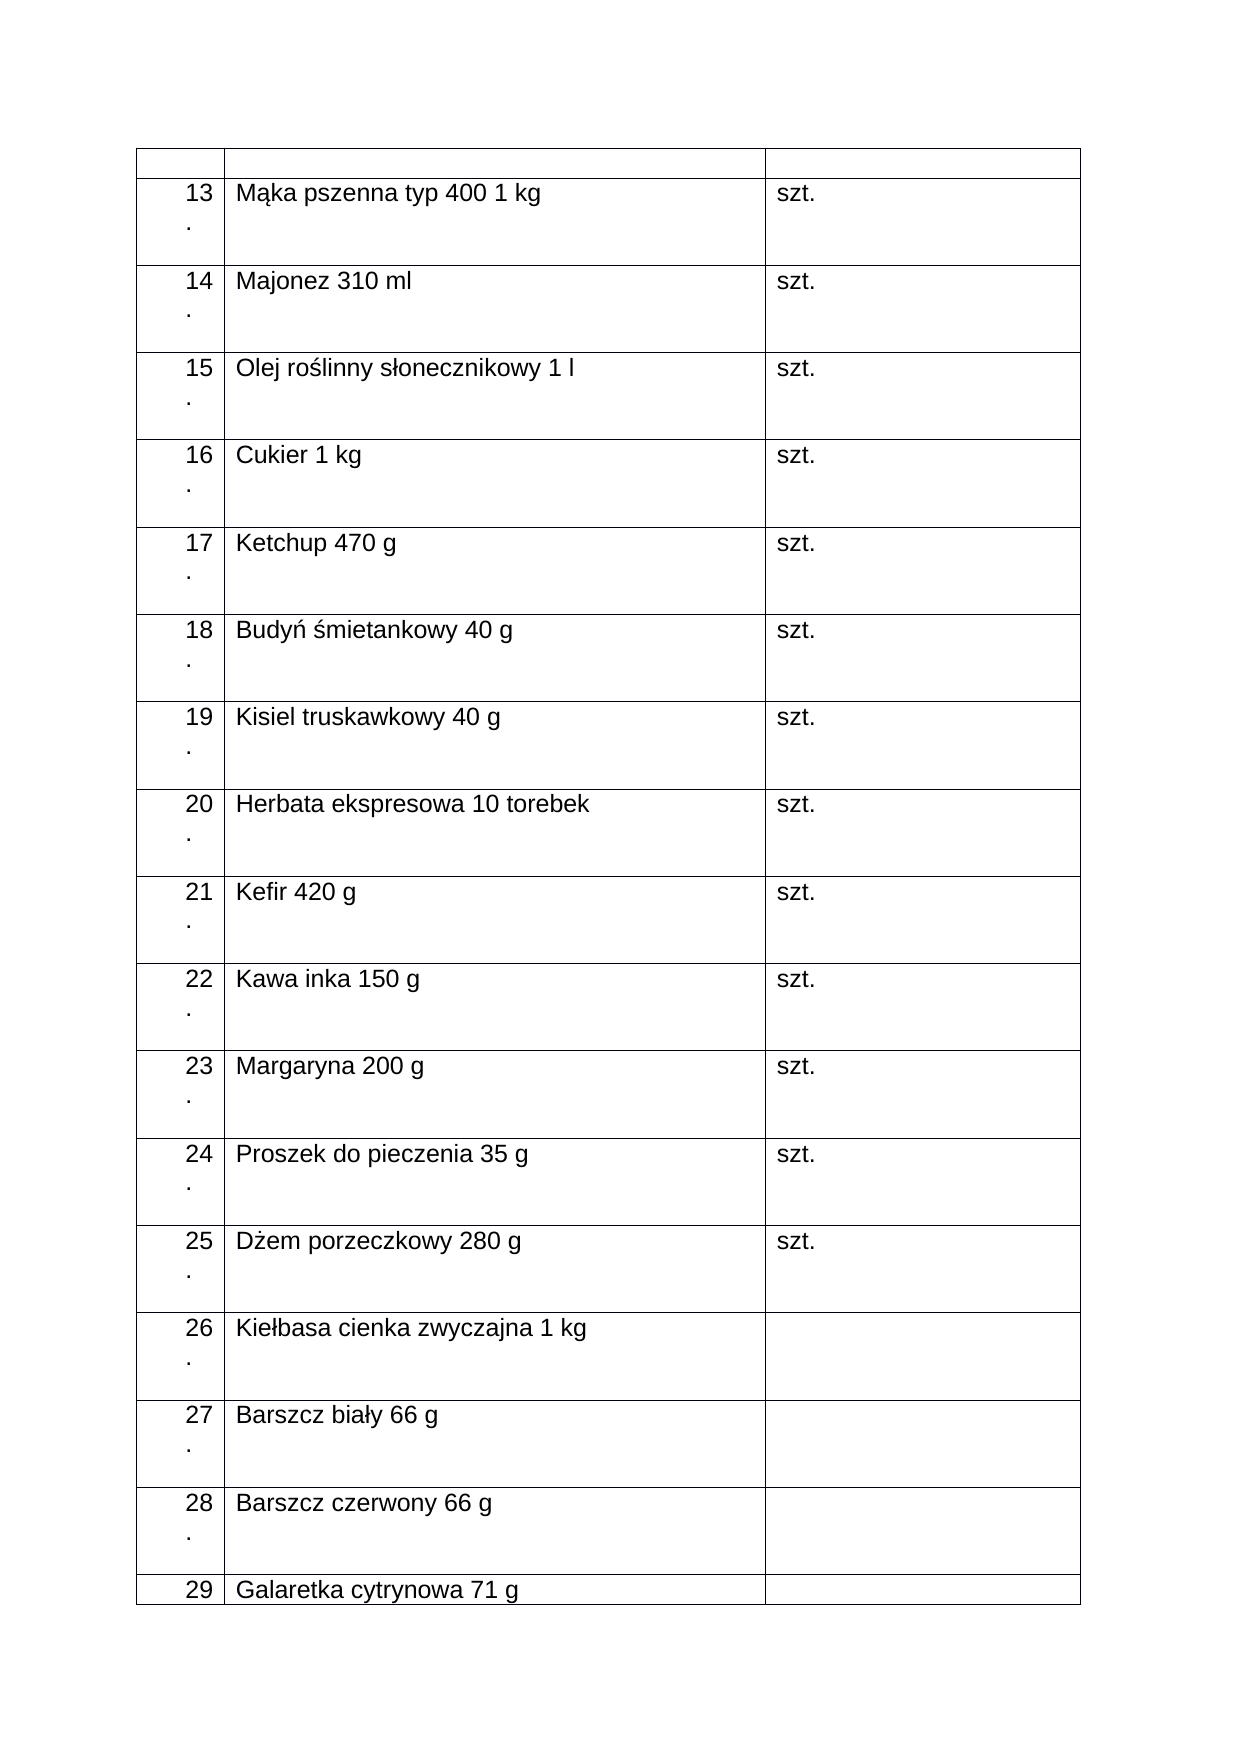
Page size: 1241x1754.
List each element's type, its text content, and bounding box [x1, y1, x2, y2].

table_cell [137, 615, 224, 701]
table_cell [225, 149, 765, 177]
table_cell szt. [766, 266, 1080, 352]
table_cell Kiełbasa cienka zwyczajna 1 kg [225, 1313, 765, 1399]
table_cell [137, 179, 224, 265]
table_cell [137, 790, 224, 876]
table_cell [766, 1401, 1080, 1487]
table_cell [137, 1313, 224, 1399]
table_cell szt. [766, 877, 1080, 963]
table_cell [137, 528, 224, 614]
table_cell [137, 149, 224, 177]
table_cell szt. [766, 790, 1080, 876]
table_cell Galaretka cytrynowa 71 g [225, 1575, 765, 1604]
table_cell szt. [766, 528, 1080, 614]
table_cell [137, 440, 224, 527]
table_cell Mąka pszenna typ 400 1 kg [225, 179, 765, 265]
table_cell Ketchup 470 g [225, 528, 765, 614]
table_cell Majonez 310 ml [225, 266, 765, 352]
table_cell szt. [766, 964, 1080, 1050]
table_cell Margaryna 200 g [225, 1051, 765, 1138]
table_cell Kefir 420 g [225, 877, 765, 963]
table_cell szt. [766, 1226, 1080, 1312]
table_cell [137, 1139, 224, 1225]
table_cell Proszek do pieczenia 35 g [225, 1139, 765, 1225]
table_cell Barszcz czerwony 66 g [225, 1488, 765, 1574]
table_cell Herbata ekspresowa 10 torebek [225, 790, 765, 876]
table_cell szt. [766, 179, 1080, 265]
table_cell [766, 1313, 1080, 1399]
table_cell [137, 877, 224, 963]
table_cell szt. [766, 615, 1080, 701]
table_cell [137, 266, 224, 352]
table_cell szt. [766, 1051, 1080, 1138]
table_cell [137, 702, 224, 788]
table_cell [137, 1575, 224, 1604]
table_cell Olej roślinny słonecznikowy 1 l [225, 353, 765, 439]
table_cell Kawa inka 150 g [225, 964, 765, 1050]
table_cell szt. [766, 702, 1080, 788]
table_cell [766, 1488, 1080, 1574]
table_cell Barszcz biały 66 g [225, 1401, 765, 1487]
table_cell Dżem porzeczkowy 280 g [225, 1226, 765, 1312]
table_cell [137, 964, 224, 1050]
table_cell [137, 1401, 224, 1487]
table_cell [137, 1488, 224, 1574]
table_cell Cukier 1 kg [225, 440, 765, 527]
table_cell [766, 149, 1080, 177]
table_cell szt. [766, 1139, 1080, 1225]
table_cell Kisiel truskawkowy 40 g [225, 702, 765, 788]
table_cell [137, 1051, 224, 1138]
table_cell [137, 1226, 224, 1312]
table_cell szt. [766, 440, 1080, 527]
table_cell [137, 353, 224, 439]
table_cell szt. [766, 353, 1080, 439]
table_cell [766, 1575, 1080, 1604]
table_cell Budyń śmietankowy 40 g [225, 615, 765, 701]
